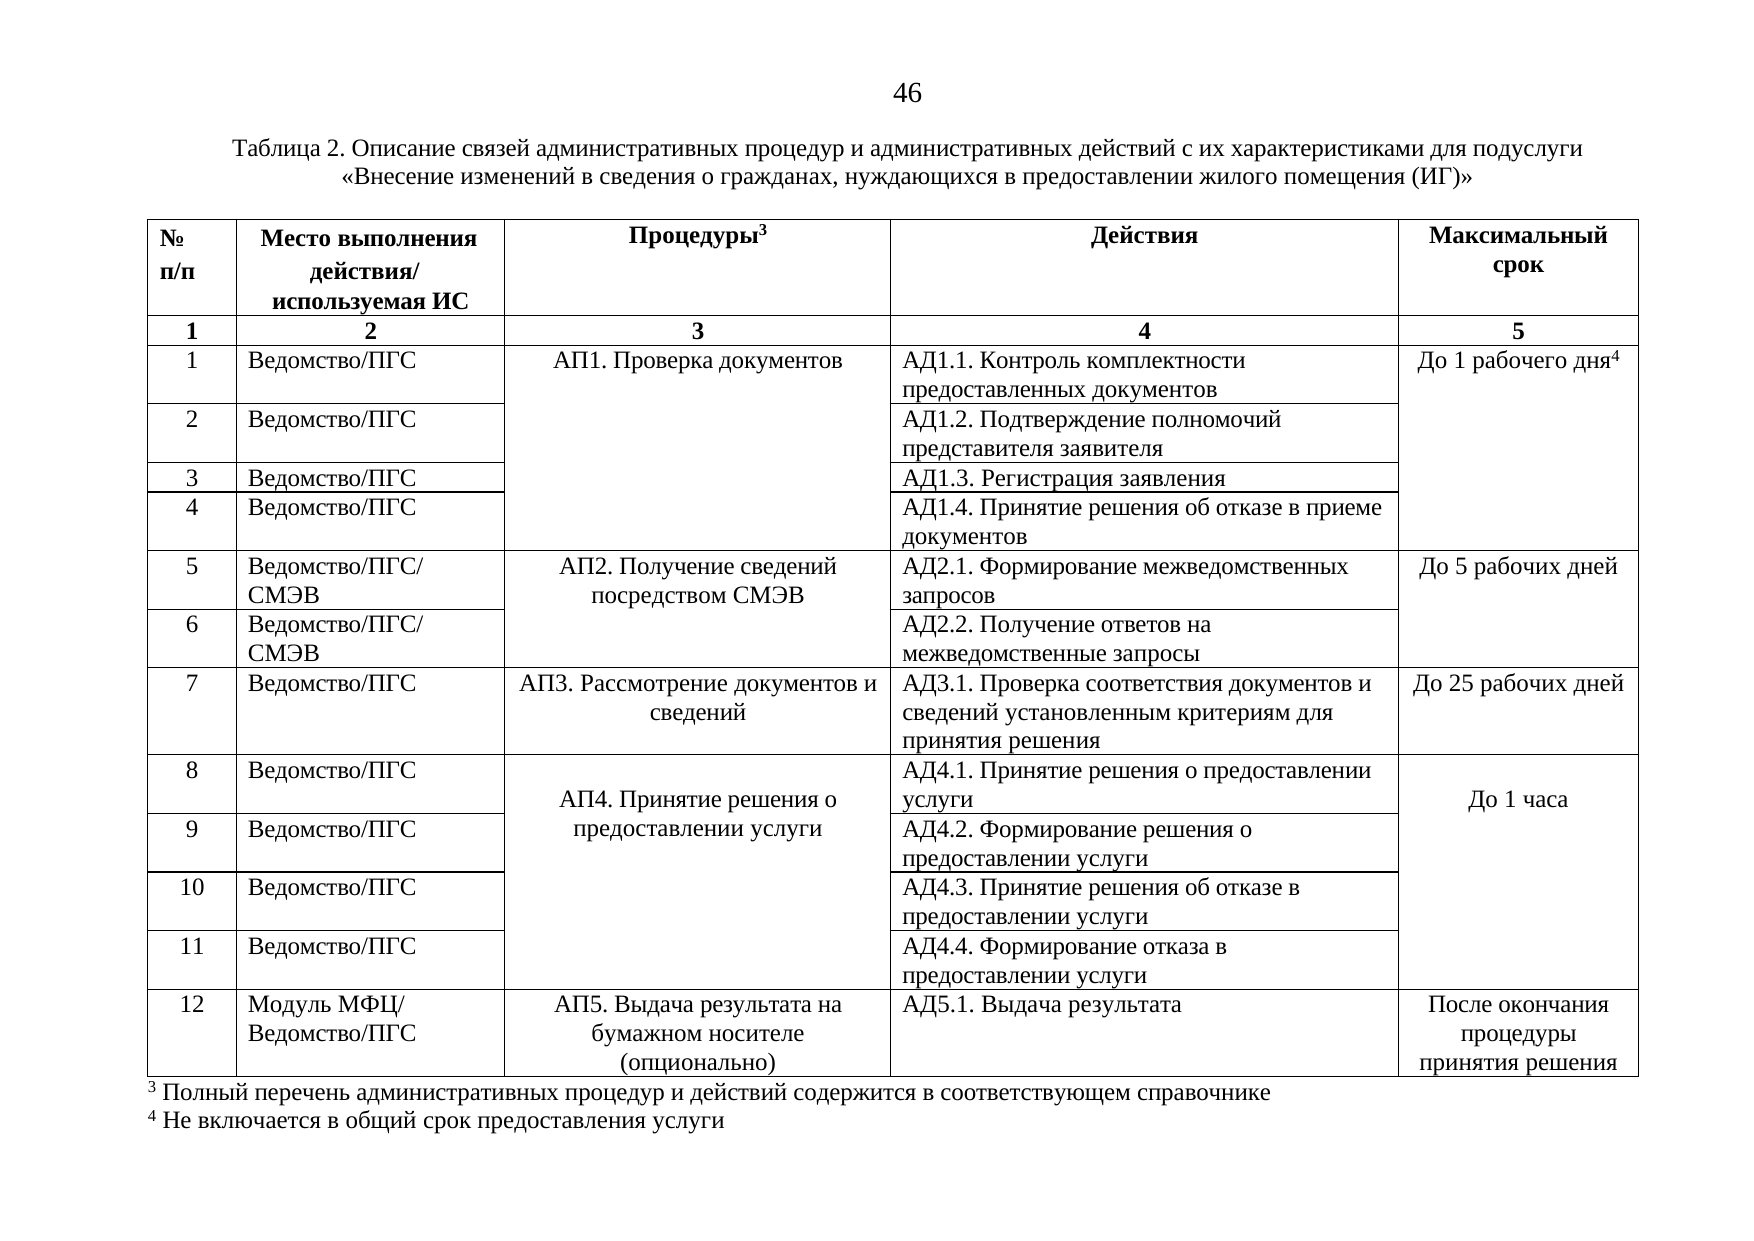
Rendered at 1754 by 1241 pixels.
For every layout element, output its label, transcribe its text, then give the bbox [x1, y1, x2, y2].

table_cell АД4.2. Формирование решения о предоставлении услуги [891, 814, 1398, 871]
table_cell АП2. Получение сведений посредством СМЭВ [505, 551, 890, 667]
table_cell 12 [148, 990, 236, 1076]
table_cell АП3. Рассмотрение документов и сведений [505, 668, 890, 754]
table_cell АП5. Выдача результата на бумажном носителе (опционально) [505, 990, 890, 1076]
table_cell 5 [1399, 316, 1638, 344]
table_cell АД4.4. Формирование отказа в предоставлении услуги [891, 931, 1398, 988]
table_cell 3 [148, 463, 236, 491]
table_cell Ведомство/ПГС [237, 931, 504, 988]
table_header Процедуры3 [505, 220, 890, 315]
text «Внесение изменений в сведения о гражданах, нуждающихся в предоставлении жилого помещения (ИГ)» [148, 161, 1667, 190]
table_cell 1 [148, 316, 236, 344]
table_cell АД4.3. Принятие решения об отказе в предоставлении услуги [891, 873, 1398, 930]
table_cell Ведомство/ПГС [237, 814, 504, 871]
table_cell После окончания процедуры принятия решения [1399, 990, 1638, 1076]
table_cell Ведомство/ПГС [237, 493, 504, 550]
table_cell АП1. Проверка документов [505, 346, 890, 550]
table_cell АД1.1. Контроль комплектности предоставленных документов [891, 346, 1398, 403]
table_cell Ведомство/ПГС [237, 463, 504, 491]
table_cell 2 [237, 316, 504, 344]
text 4 Не включается в общий срок предоставления услуги [148, 1106, 1667, 1134]
table_header Действия [891, 220, 1398, 315]
table_cell 9 [148, 814, 236, 871]
table_cell АП4. Принятие решения о предоставлении услуги [505, 755, 890, 988]
table_header Место выполнения действия/ используемая ИС [493, 220, 504, 315]
table_cell АД4.1. Принятие решения о предоставлении услуги [891, 755, 1398, 813]
table_cell Ведомство/ПГС [237, 668, 504, 754]
table_cell До 1 часа [1399, 755, 1638, 988]
table_cell 1 [148, 346, 236, 403]
table_cell Ведомство/ПГС [237, 404, 504, 462]
table_cell АД1.3. Регистрация заявления [891, 463, 1398, 491]
table_cell Ведомство/ПГС [237, 873, 504, 930]
table_cell 2 [148, 404, 236, 462]
text Таблица 2. Описание связей административных процедур и административных действий с их характеристиками для подуслуги [148, 133, 1667, 161]
table_cell Ведомство/ПГС/ СМЭВ [237, 551, 504, 608]
table_cell АД2.1. Формирование межведомственных запросов [891, 551, 1398, 608]
text 3 Полный перечень административных процедур и действий содержится в соответствующем справочнике [148, 1077, 1667, 1106]
table_header Максимальный срок [1399, 220, 1638, 315]
table_cell АД2.2. Получение ответов на межведомственные запросы [891, 610, 1398, 667]
table_cell Ведомство/ПГС [237, 755, 504, 813]
table_cell АД1.2. Подтверждение полномочий представителя заявителя [891, 404, 1398, 462]
table_cell АД5.1. Выдача результата [891, 990, 1398, 1076]
table_cell 5 [148, 551, 236, 608]
table_cell 7 [148, 668, 236, 754]
table_cell 4 [148, 493, 236, 550]
table_cell Модуль МФЦ/ Ведомство/ПГС [237, 990, 504, 1076]
table_cell 3 [505, 316, 890, 344]
table_cell До 25 рабочих дней [1399, 668, 1638, 754]
table_cell 10 [148, 873, 236, 930]
table_cell 8 [148, 755, 236, 813]
table_cell АД1.4. Принятие решения об отказе в приеме документов [891, 493, 1398, 550]
table_cell Ведомство/ПГС [237, 346, 504, 403]
table_cell Ведомство/ПГС/ СМЭВ [237, 610, 504, 667]
table_cell 4 [891, 316, 1398, 344]
table_cell 6 [148, 610, 236, 667]
table_cell 11 [148, 931, 236, 988]
table_cell До 1 рабочего дня4 [1399, 346, 1638, 550]
table_cell До 5 рабочих дней [1399, 551, 1638, 667]
table_cell АД3.1. Проверка соответствия документов и сведений установленным критериям для принятия решения [891, 668, 1398, 754]
table_header № п/п [148, 220, 236, 315]
